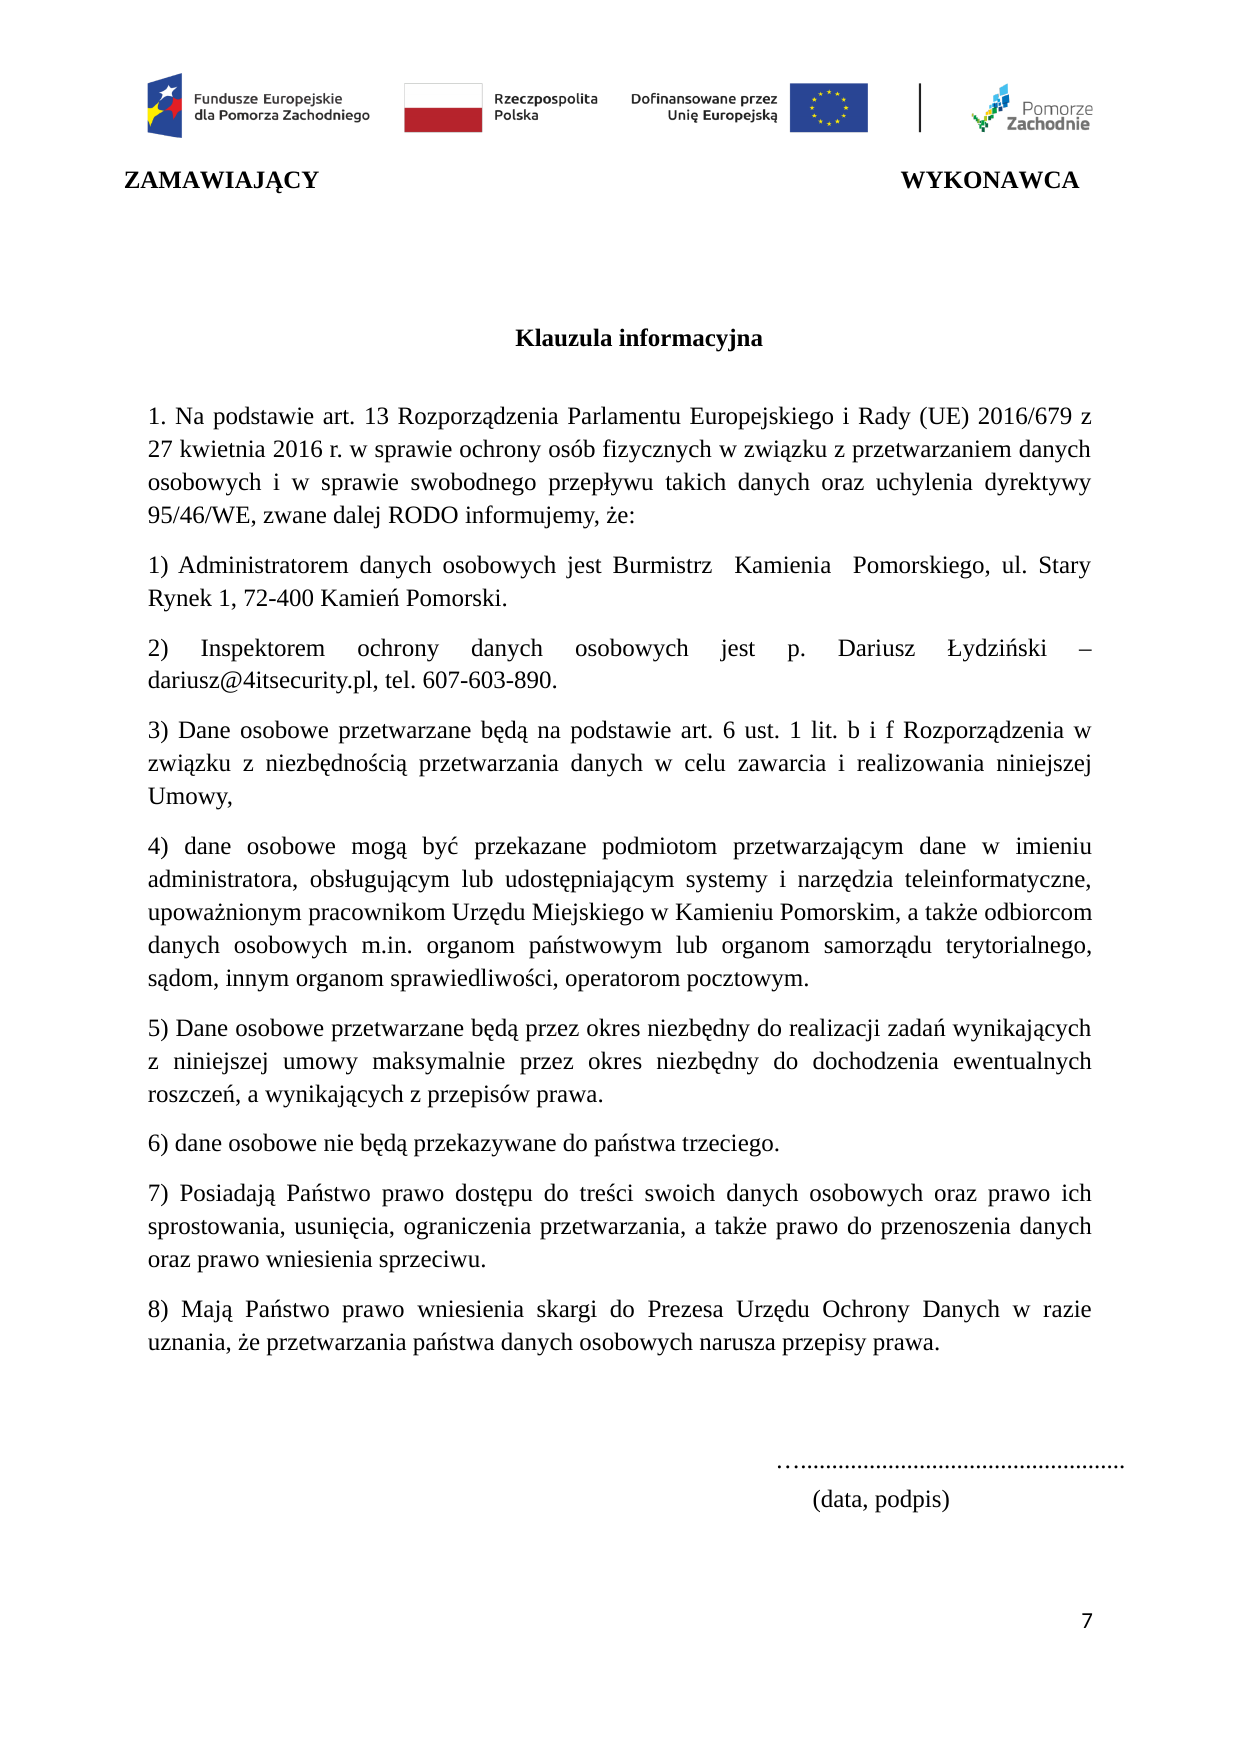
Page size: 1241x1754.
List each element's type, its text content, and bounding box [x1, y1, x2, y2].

text 7) Posiadają Państwo prawo dostępu do treści swoich danych osobowych oraz prawo ich sprostowania, usunięcia, ograniczenia przetwarzania, a także prawo do przenoszenia danych oraz prawo wniesienia sprzeciwu. [148, 1178, 1093, 1273]
text Klauzula informacyjna [148, 323, 1137, 351]
text 5) Dane osobowe przetwarzane będą przez okres niezbędny do realizacji zadań wynikających z niniejszej umowy maksymalnie przez okres niezbędny do dochodzenia ewentualnych roszczeń, a wynikających z przepisów prawa. [148, 1013, 1093, 1108]
text 2) Inspektorem ochrony danych osobowych jest p. Dariusz Łydziński – dariusz@4itsecurity.pl, tel. 607-603-890. [148, 633, 1093, 694]
text 8) Mają Państwo prawo wniesienia skargi do Prezesa Urzędu Ochrony Danych w razie uznania, że przetwarzania państwa danych osobowych narusza przepisy prawa. [148, 1294, 1093, 1356]
text ZAMAWIAJĄCY WYKONAWCA [110, 166, 1093, 194]
text (data, podpis) [775, 1484, 1137, 1513]
text ….................................................... [775, 1445, 1137, 1473]
text 1. Na podstawie art. 13 Rozporządzenia Parlamentu Europejskiego i Rady (UE) 2016/679 z 27 kwietnia 2016 r. w sprawie ochrony osób fizycznych w związku z przetwarzaniem danych osobowych i w sprawie swobodnego przepływu takich danych oraz uchylenia dyrektywy 95/46/WE, zwane dalej RODO informujemy, że: [148, 401, 1093, 529]
text 1) Administratorem danych osobowych jest Burmistrz Kamienia Pomorskiego, ul. Stary Rynek 1, 72-400 Kamień Pomorski. [148, 550, 1093, 612]
text 6) dane osobowe nie będą przekazywane do państwa trzeciego. [148, 1128, 1093, 1157]
text 4) dane osobowe mogą być przekazane podmiotom przetwarzającym dane w imieniu administratora, obsługującym lub udostępniającym systemy i narzędzia teleinformatyczne, upoważnionym pracownikom Urzędu Miejskiego w Kamieniu Pomorskim, a także odbiorcom danych osobowych m.in. organom państwowym lub organom samorządu terytorialnego, sądom, innym organom sprawiedliwości, operatorom pocztowym. [148, 831, 1093, 992]
text 3) Dane osobowe przetwarzane będą na podstawie art. 6 ust. 1 lit. b i f Rozporządzenia w związku z niezbędnością przetwarzania danych w celu zawarcia i realizowania niniejszej Umowy, [148, 715, 1093, 810]
